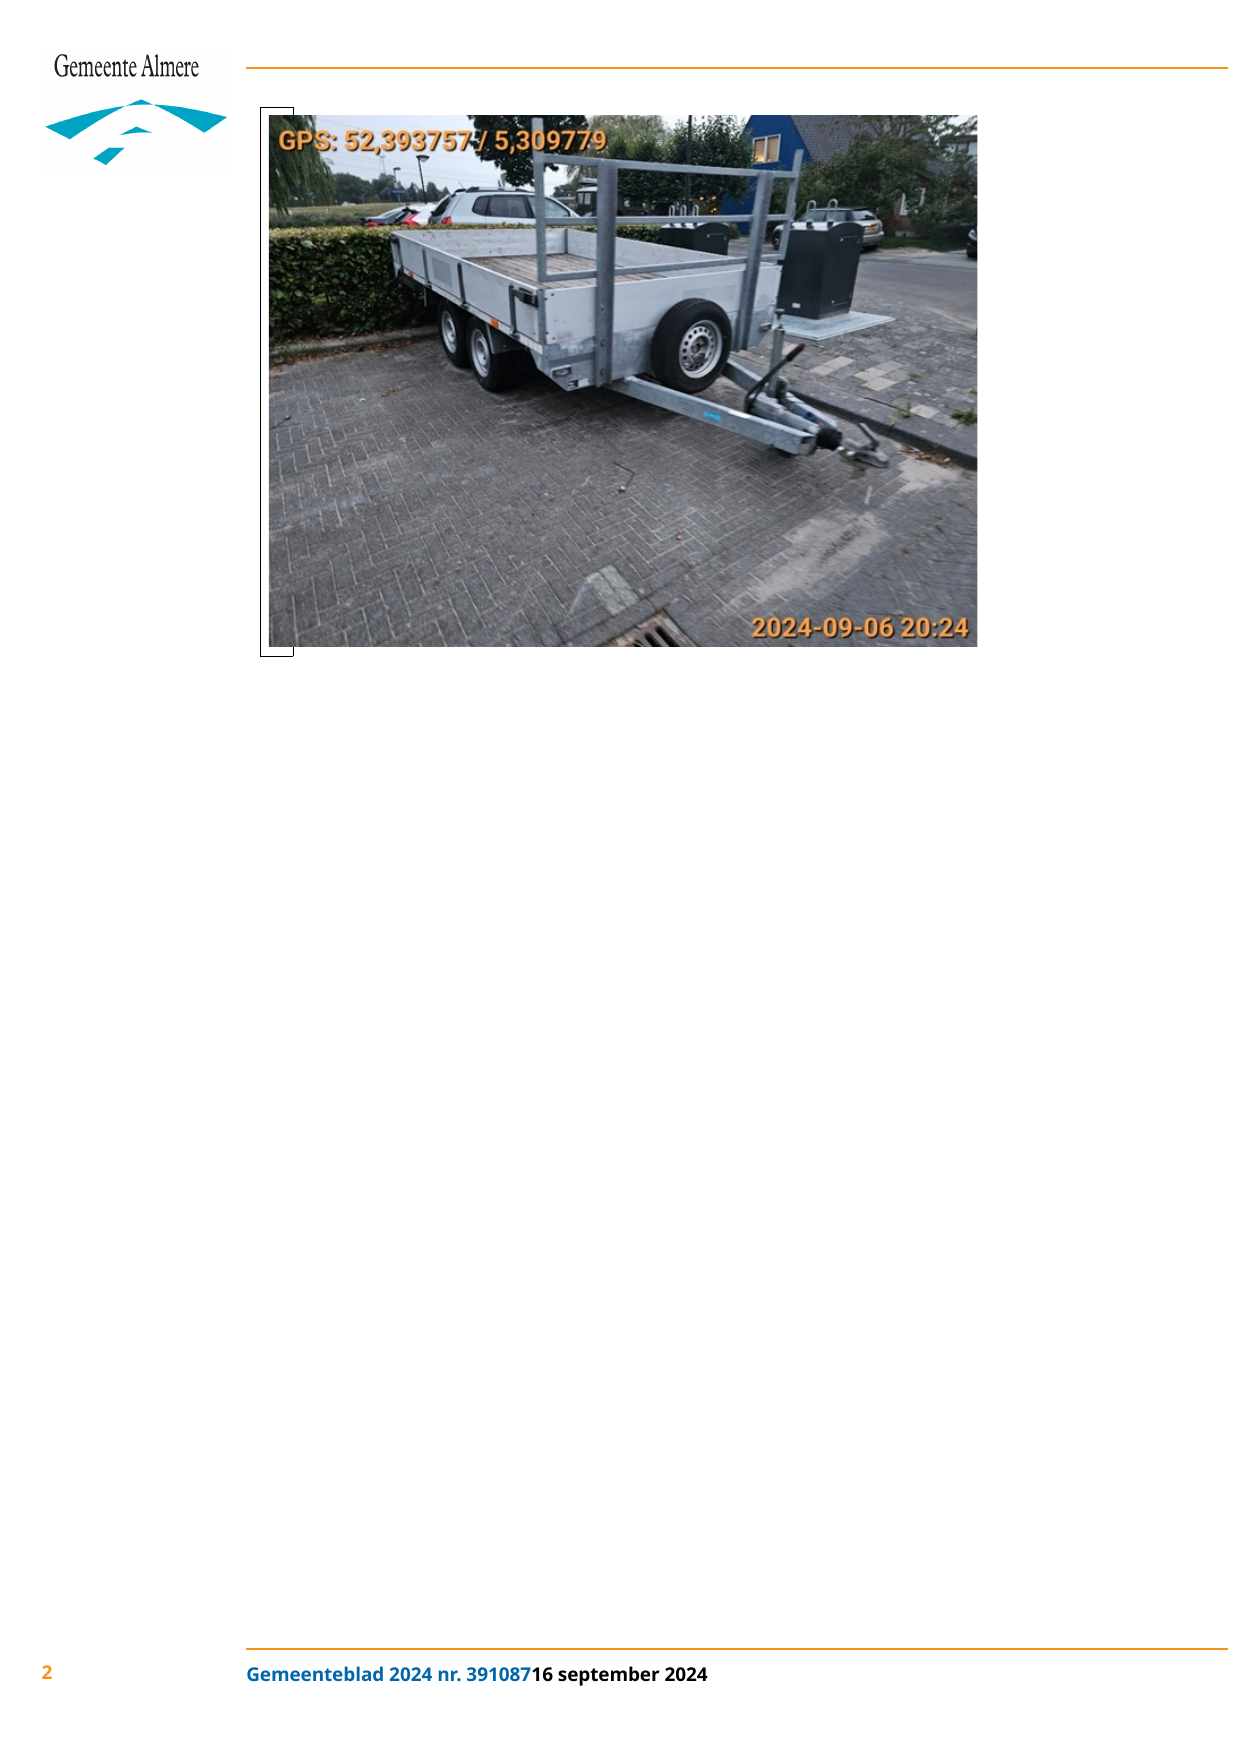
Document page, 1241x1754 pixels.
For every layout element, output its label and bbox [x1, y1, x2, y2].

picture [41, 47, 231, 172]
picture [268, 115, 978, 647]
